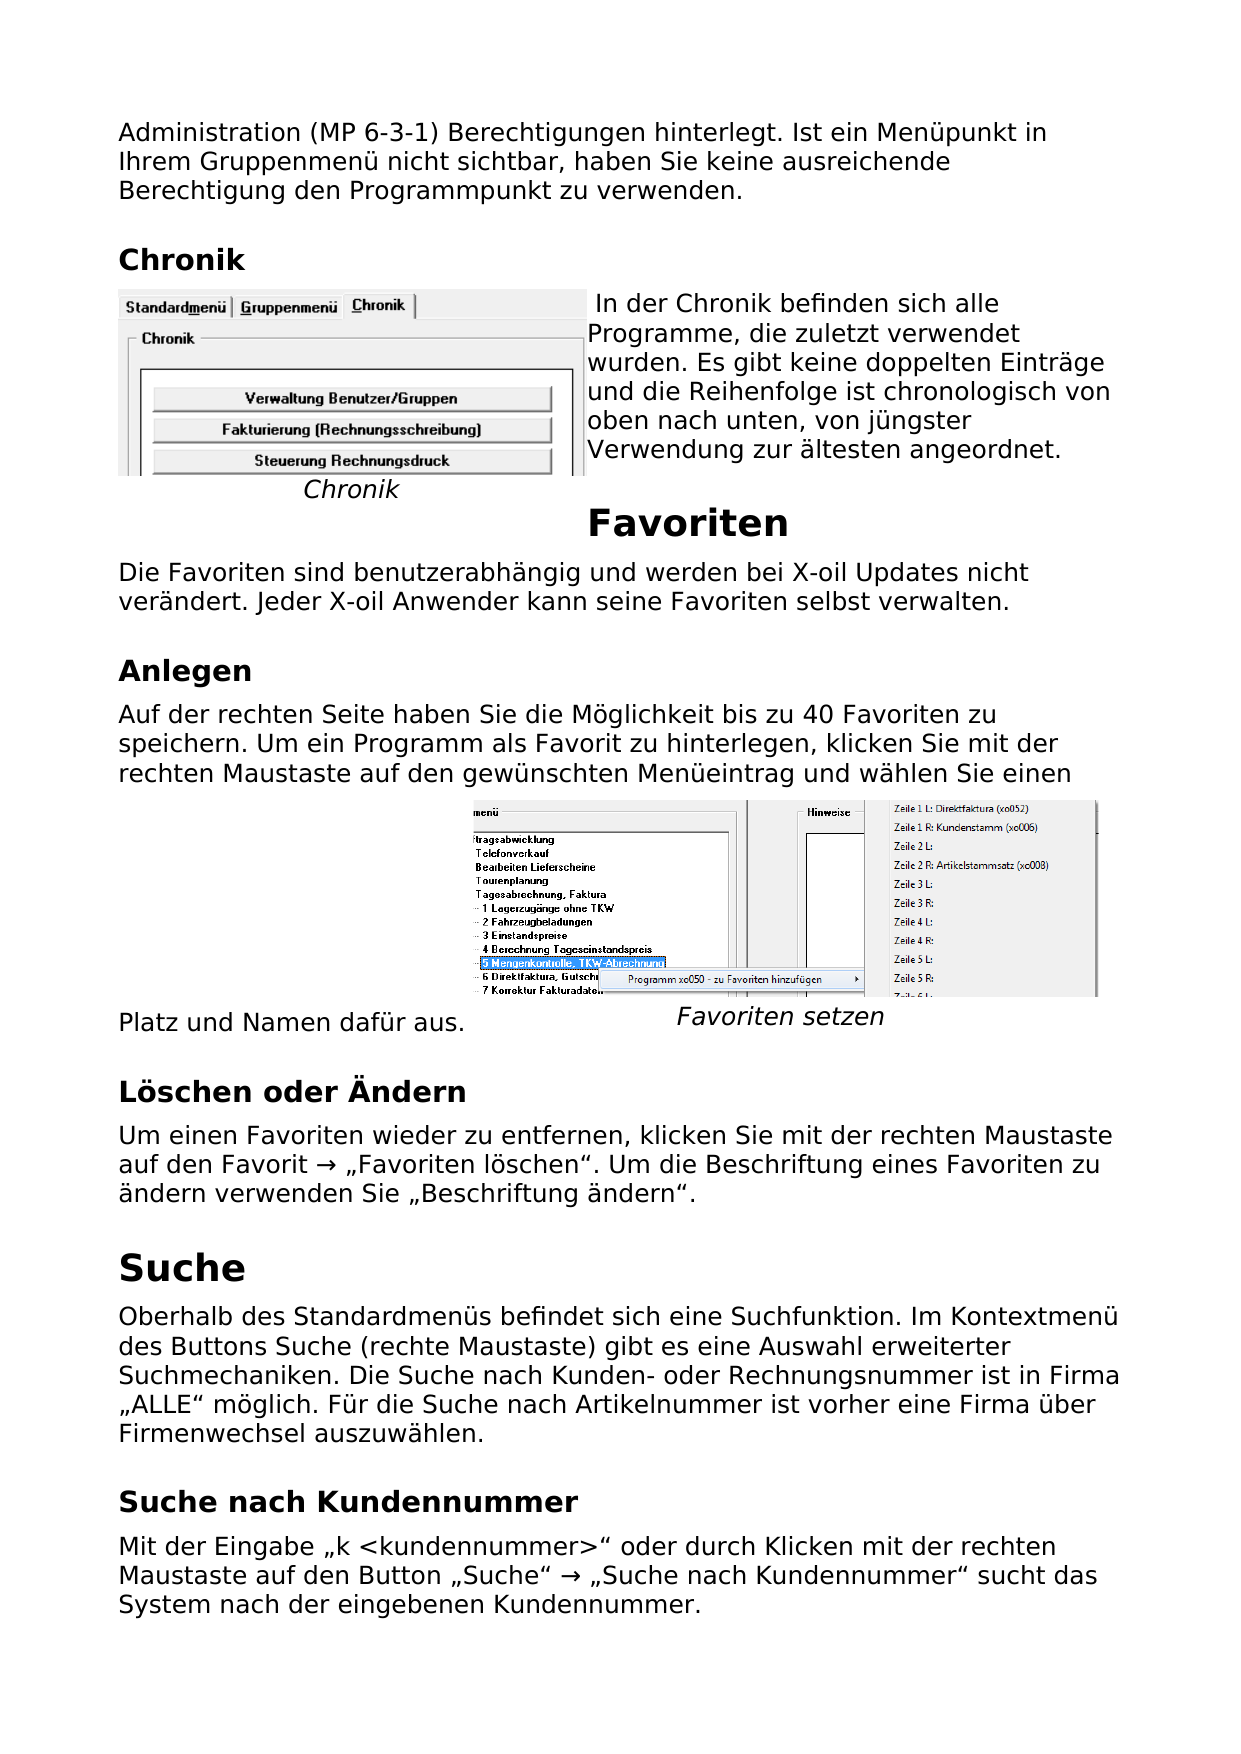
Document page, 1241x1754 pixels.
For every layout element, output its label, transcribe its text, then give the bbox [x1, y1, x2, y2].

subtitle Löschen oder Ändern [118, 1075, 1122, 1109]
subtitle Anlegen [118, 654, 1122, 688]
subtitle Suche nach Kundennummer [118, 1486, 1122, 1520]
text Um einen Favoriten wieder zu entfernen, klicken Sie mit der rechten Maustaste auf den Favorit → „Favoriten löschen“. Um die Beschriftung eines Favoriten zu ändern verwenden Sie „Beschriftung ändern“. [118, 1121, 1122, 1209]
text Favoriten setzen [473, 997, 1098, 1031]
picture [118, 289, 587, 476]
text Auf der rechten Seite haben Sie die Möglichkeit bis zu 40 Favoriten zu speichern. Um ein Programm als Favorit zu hinterlegen, klicken Sie mit der rechten Maustaste auf den gewünschten Menüeintrag und wählen Sie einen Platz und Namen dafür aus. [118, 701, 1122, 1037]
subtitle Suche [118, 1246, 1122, 1290]
text In der Chronik befinden sich alle Programme, die zuletzt verwendet wurden. Es gibt keine doppelten Einträge und die Reihenfolge ist chronologisch von oben nach unten, von jüngster Verwendung zur ältesten angeordnet. [587, 289, 1122, 464]
text Chronik [118, 476, 587, 504]
text Mit der Eingabe „k <kundennummer>“ oder durch Klicken mit der rechten Maustaste auf den Button „Suche“ → „Suche nach Kundennummer“ sucht das System nach der eingebenen Kundennummer. [118, 1532, 1122, 1620]
picture [473, 800, 1099, 997]
subtitle Chronik [118, 243, 1122, 277]
text Administration (MP 6-3-1) Berechtigungen hinterlegt. Ist ein Menüpunkt in Ihrem Gruppenmenü nicht sichtbar, haben Sie keine ausreichende Berechtigung den Programmpunkt zu verwenden. [118, 118, 1122, 206]
text Die Favoriten sind benutzerabhängig und werden bei X-oil Updates nicht verändert. Jeder X-oil Anwender kann seine Favoriten selbst verwalten. [118, 558, 1122, 617]
subtitle Favoriten [118, 502, 1122, 546]
text Oberhalb des Standardmenüs befindet sich eine Suchfunktion. Im Kontextmenü des Buttons Suche (rechte Maustaste) gibt es eine Auswahl erweiterter Suchmechaniken. Die Suche nach Kunden- oder Rechnungsnummer ist in Firma „ALLE“ möglich. Für die Suche nach Artikelnummer ist vorher eine Firma über Firmenwechsel auszuwählen. [118, 1302, 1122, 1448]
